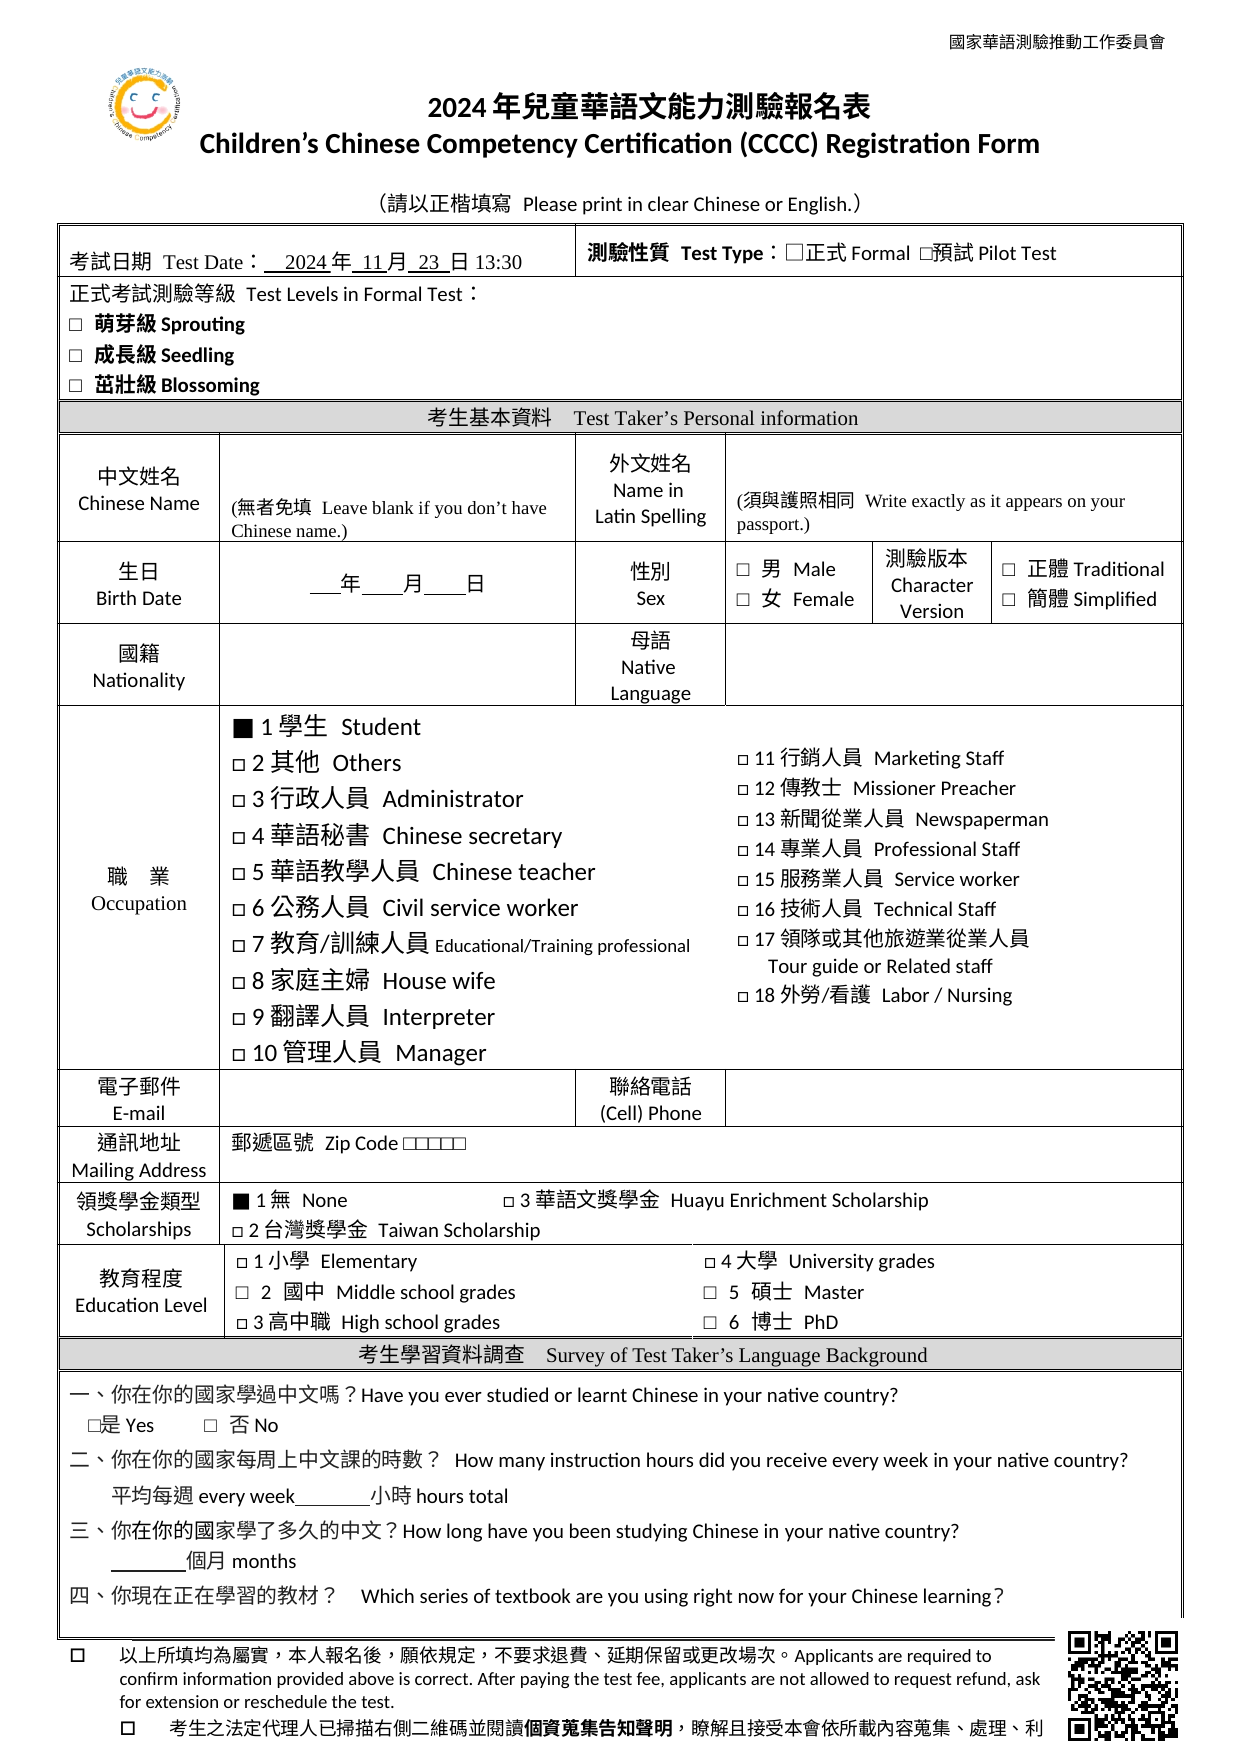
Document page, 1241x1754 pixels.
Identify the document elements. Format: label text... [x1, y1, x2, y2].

table_cell (須與護照相同 Write exactly as it appears on your passport.) [726, 435, 1181, 541]
table_cell [220, 624, 575, 705]
table_cell (無者免填 Leave blank if you don’t have Chinese name.) [220, 435, 575, 541]
table_header 考試日期 Test Date： 2024年 11月 23 日13:30 [60, 226, 575, 276]
table_cell 教育程度 Education Level [60, 1245, 224, 1336]
table_cell 母語 Native Language [576, 624, 725, 705]
list 以上所填均為屬實，本人報名後，願依規定，不要求退費、延期保留或更改場次。Applicants are required to confirm information provided above is correct. After paying the test fee, applicants are not allowed to request refund, ask for extension or reschedule the test. [69, 1640, 1054, 1713]
table_cell 性別 Sex [576, 542, 725, 623]
table_cell □ 男 Male □ 女 Female [726, 542, 872, 623]
text Children’s Chinese Competency Certification (CCCC) Registration Form [75, 125, 1165, 161]
table_cell 職 業 Occupation [60, 706, 219, 1069]
table_cell 國籍 Nationality [60, 624, 219, 705]
table_cell [726, 1070, 1181, 1126]
table_cell ■ 1 學生 Student □ 2 其他 Others □ 3 行政人員 Administrator □ 4 華語秘書 Chinese secretary □ 5 華語教學人員 Chinese teacher □ 6 公務人員 Civil service worker □ 7 教育/訓練人員Educational/Training professional □ 8 家庭主婦 House wife □ 9 翻譯人員 Interpreter □ 10 管理人員 Manager [220, 706, 725, 1069]
table_cell 年 月 日 [220, 542, 575, 623]
table_cell 測驗版本 Character Version [873, 542, 991, 623]
text （請以正楷填寫 Please print in clear Chinese or English.） [75, 161, 1165, 223]
table_cell 郵遞區號 Zip Code □□□□□ [220, 1127, 1181, 1182]
list 考生之法定代理人已掃描右側二維碼並閱讀個資蒐集告知聲明，瞭解且接受本會依所載內容蒐集、處理、利 [119, 1713, 1054, 1741]
table_cell □ 1 小學 Elementary □ 2 國中 Middle school grades □ 3 高中職 High school grades [225, 1245, 692, 1336]
table_cell ■ 1 無 None □ 3華語文獎學金 Huayu Enrichment Scholarship □ 2 台灣獎學金 Taiwan Scholarship [220, 1183, 1181, 1244]
table_cell 考生學習資料調查 Survey of Test Taker’s Language Background [60, 1339, 1181, 1369]
table_cell 中文姓名 Chinese Name [60, 435, 219, 541]
table_cell 正式考試測驗等級 Test Levels in Formal Test： □ 萌芽級Sprouting □ 成長級Seedling □ 茁壯級Blossoming [60, 277, 1181, 398]
table_cell □ 4 大學 University grades □ 5 碩士 Master □ 6 博士 PhD [693, 1245, 1181, 1336]
table_cell □ 正體Traditional □ 簡體Simplified [992, 542, 1181, 623]
table_cell [220, 1070, 575, 1126]
table_cell 考生基本資料 Test Taker’s Personal information [60, 402, 1181, 432]
table_cell 聯絡電話 (Cell) Phone [576, 1070, 725, 1126]
table_cell 外文姓名 Name in Latin Spelling [576, 435, 725, 541]
table_cell 通訊地址 Mailing Address [60, 1127, 219, 1182]
table_cell 電子郵件 E-mail [60, 1070, 219, 1126]
table_cell 領獎學金類型 Scholarships [60, 1183, 219, 1244]
table_cell 一、你在你的國家學過中文嗎？Have you ever studied or learnt Chinese in your native country? □是Yes □ 否No 二、你在你的國家每周上中文課的時數？ How many instruction hours did you receive every week in your native country? 平均每週every week 小時hours total 三、你在你的國家學了多久的中文？How long have you been studying Chinese in your native country? 個月months 四、你現在正在學習的教材？ Which series of textbook are you using right now for your Chinese learning? [60, 1372, 1181, 1637]
table_header 測驗性質 Test Type：□正式Formal □預試Pilot Test [576, 226, 1181, 276]
table_cell 生日 Birth Date [60, 542, 219, 623]
table_cell □ 11 行銷人員 Marketing Staff □ 12 傳教士 Missioner Preacher □ 13 新聞從業人員 Newspaperman □ 14 專業人員 Professional Staff □ 15 服務業人員 Service worker □ 16 技術人員 Technical Staff □ 17 領隊或其他旅遊業從業人員 Tour guide or Related staff □ 18 外勞/看護 Labor / Nursing [726, 706, 1181, 1069]
table_cell [726, 624, 1181, 705]
text 2024年兒童華語文能力測驗報名表 [75, 63, 1165, 125]
